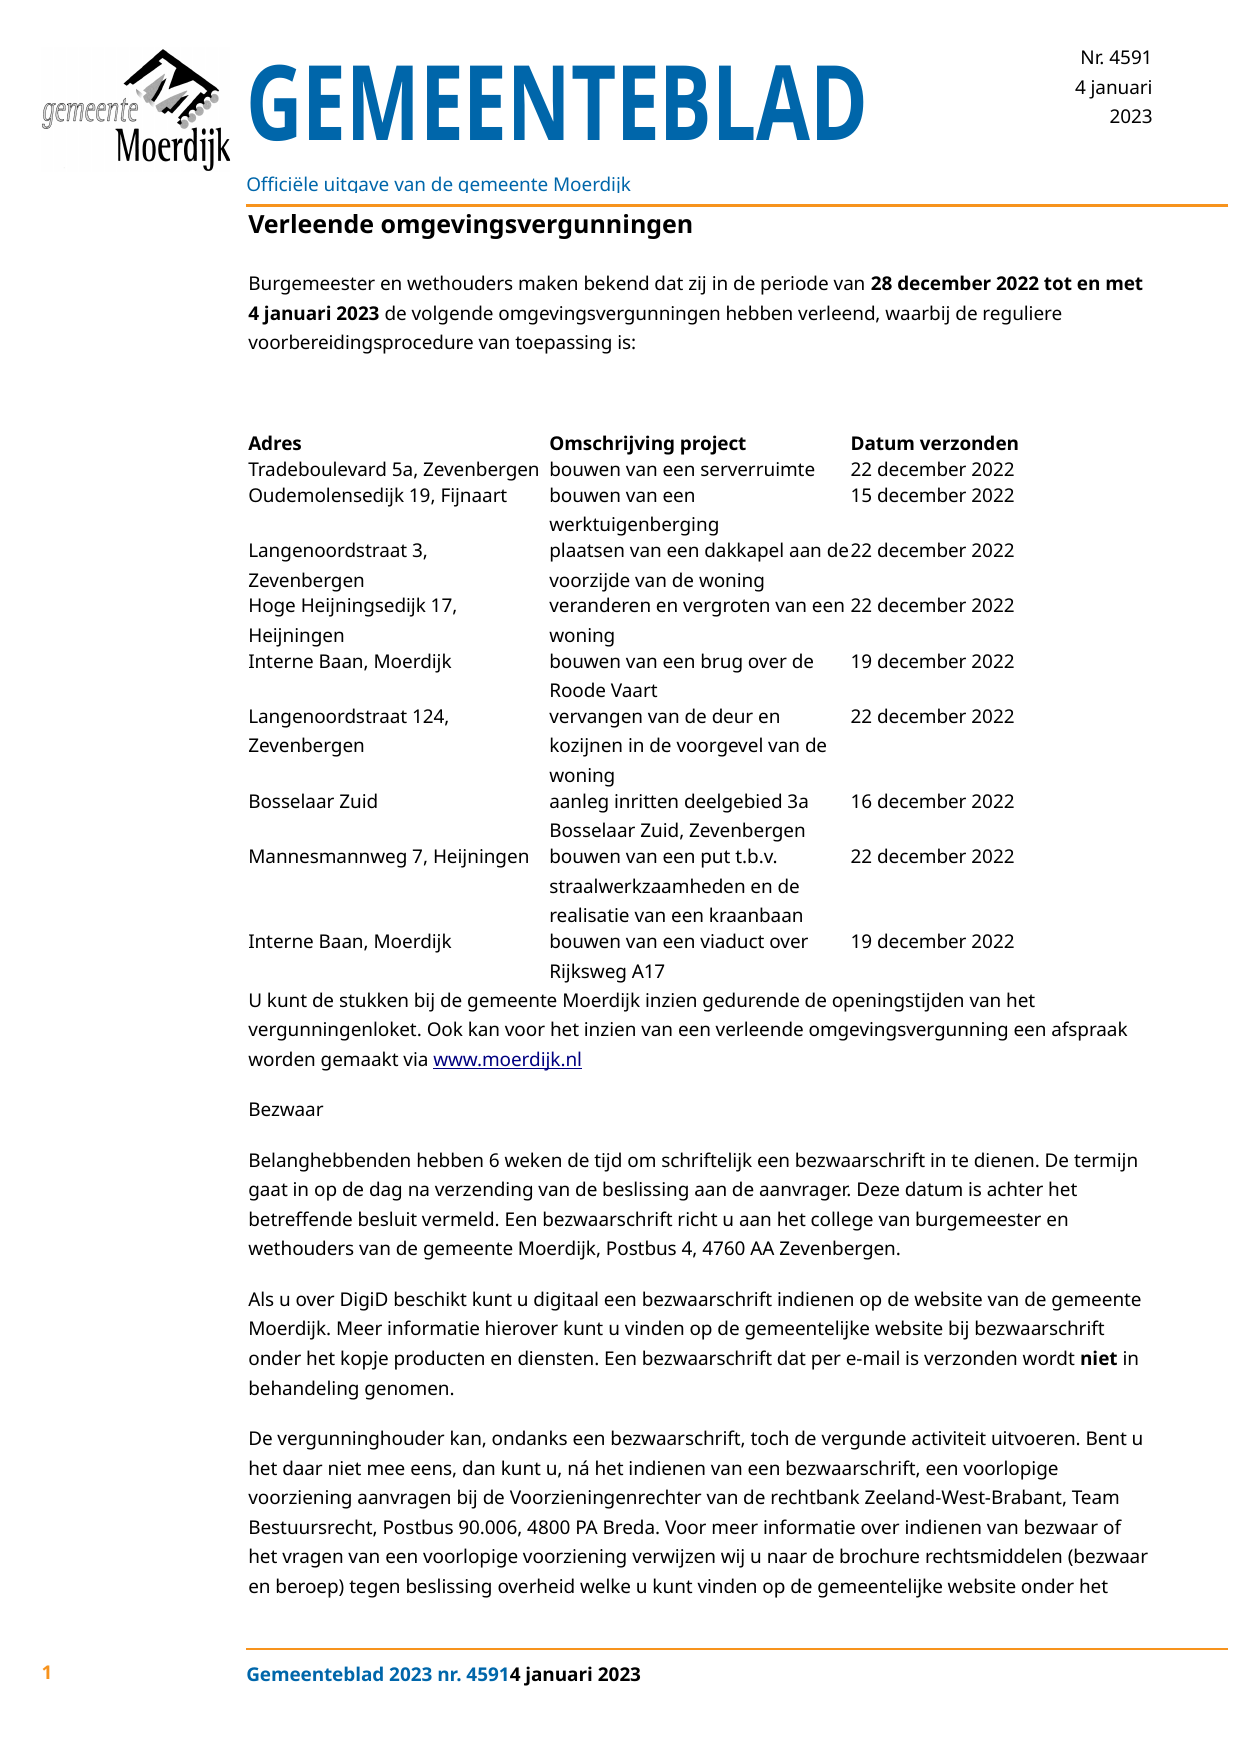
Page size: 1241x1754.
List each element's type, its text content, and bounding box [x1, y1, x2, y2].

table_cell plaatsen van een dakkapel aan de voorzijde van de woning [549, 537, 850, 592]
table_cell Oudemolensedijk 19, Fijnaart [248, 482, 549, 537]
table_cell Langenoordstraat 3, Zevenbergen [248, 537, 549, 592]
table_cell 22 december 2022 [850, 703, 1152, 788]
text U kunt de stukken bij de gemeente Moerdijk inzien gedurende de openingstijden van het vergunningenloket. Ook kan voor het inzien van een verleende omgevingsvergunning een afspraak worden gemaakt via www.moerdijk.nl [248, 987, 1152, 1072]
table_cell veranderen en vergroten van een woning [549, 593, 850, 648]
table_cell 22 december 2022 [850, 843, 1152, 928]
table_cell Bosselaar Zuid [248, 788, 549, 843]
text Verleende omgevingsvergunningen [248, 207, 1152, 241]
table_cell 22 december 2022 [850, 537, 1152, 592]
table_header Adres [248, 430, 549, 456]
picture [41, 47, 231, 172]
table_cell 19 december 2022 [850, 648, 1152, 703]
text Burgemeester en wethouders maken bekend dat zij in de periode van 28 december 2022 tot en met 4 januari 2023 de volgende omgevingsvergunningen hebben verleend, waarbij de reguliere voorbereidingsprocedure van toepassing is: [248, 270, 1152, 355]
table_cell 16 december 2022 [850, 788, 1152, 843]
text Als u over DigiD beschikt kunt u digitaal een bezwaarschrift indienen op de website van de gemeente Moerdijk. Meer informatie hierover kunt u vinden op de gemeentelijke website bij bezwaarschrift onder het kopje producten en diensten. Een bezwaarschrift dat per e-mail is verzonden wordt niet in behandeling genomen. [248, 1286, 1152, 1400]
table_cell Interne Baan, Moerdijk [248, 928, 549, 983]
table_cell Hoge Heijningsedijk 17, Heijningen [248, 593, 549, 648]
table_cell 22 december 2022 [850, 593, 1152, 648]
table_cell Langenoordstraat 124, Zevenbergen [248, 703, 549, 788]
table_cell 19 december 2022 [850, 928, 1152, 983]
text Bezwaar [248, 1096, 1152, 1122]
table_cell vervangen van de deur en kozijnen in de voorgevel van de woning [549, 703, 850, 788]
table_cell bouwen van een werktuigenberging [549, 482, 850, 537]
table_cell bouwen van een viaduct over Rijksweg A17 [549, 928, 850, 983]
table_cell 22 december 2022 [850, 456, 1152, 482]
table_cell Tradeboulevard 5a, Zevenbergen [248, 456, 549, 482]
table_header Datum verzonden [850, 430, 1152, 456]
table_cell Interne Baan, Moerdijk [248, 648, 549, 703]
table_cell 15 december 2022 [850, 482, 1152, 537]
table_cell aanleg inritten deelgebied 3a Bosselaar Zuid, Zevenbergen [549, 788, 850, 843]
table_cell bouwen van een serverruimte [549, 456, 850, 482]
table_cell bouwen van een put t.b.v. straalwerkzaamheden en de realisatie van een kraanbaan [549, 843, 850, 928]
text De vergunninghouder kan, ondanks een bezwaarschrift, toch de vergunde activiteit uitvoeren. Bent u het daar niet mee eens, dan kunt u, ná het indienen van een bezwaarschrift, een voorlopige voorziening aanvragen bij de Voorzieningenrechter van de rechtbank Zeeland-West-Brabant, Team Bestuursrecht, Postbus 90.006, 4800 PA Breda. Voor meer informatie over indienen van bezwaar of het vragen van een voorlopige voorziening verwijzen wij u naar de brochure rechtsmiddelen (bezwaar en beroep) tegen beslissing overheid welke u kunt vinden op de gemeentelijke website onder het [248, 1425, 1152, 1599]
table_header Omschrijving project [549, 430, 850, 456]
table_cell bouwen van een brug over de Roode Vaart [549, 648, 850, 703]
table_cell Mannesmannweg 7, Heijningen [248, 843, 549, 928]
text Belanghebbenden hebben 6 weken de tijd om schriftelijk een bezwaarschrift in te dienen. De termijn gaat in op de dag na verzending van de beslissing aan de aanvrager. Deze datum is achter het betreffende besluit vermeld. Een bezwaarschrift richt u aan het college van burgemeester en wethouders van de gemeente Moerdijk, Postbus 4, 4760 AA Zevenbergen. [248, 1147, 1152, 1261]
